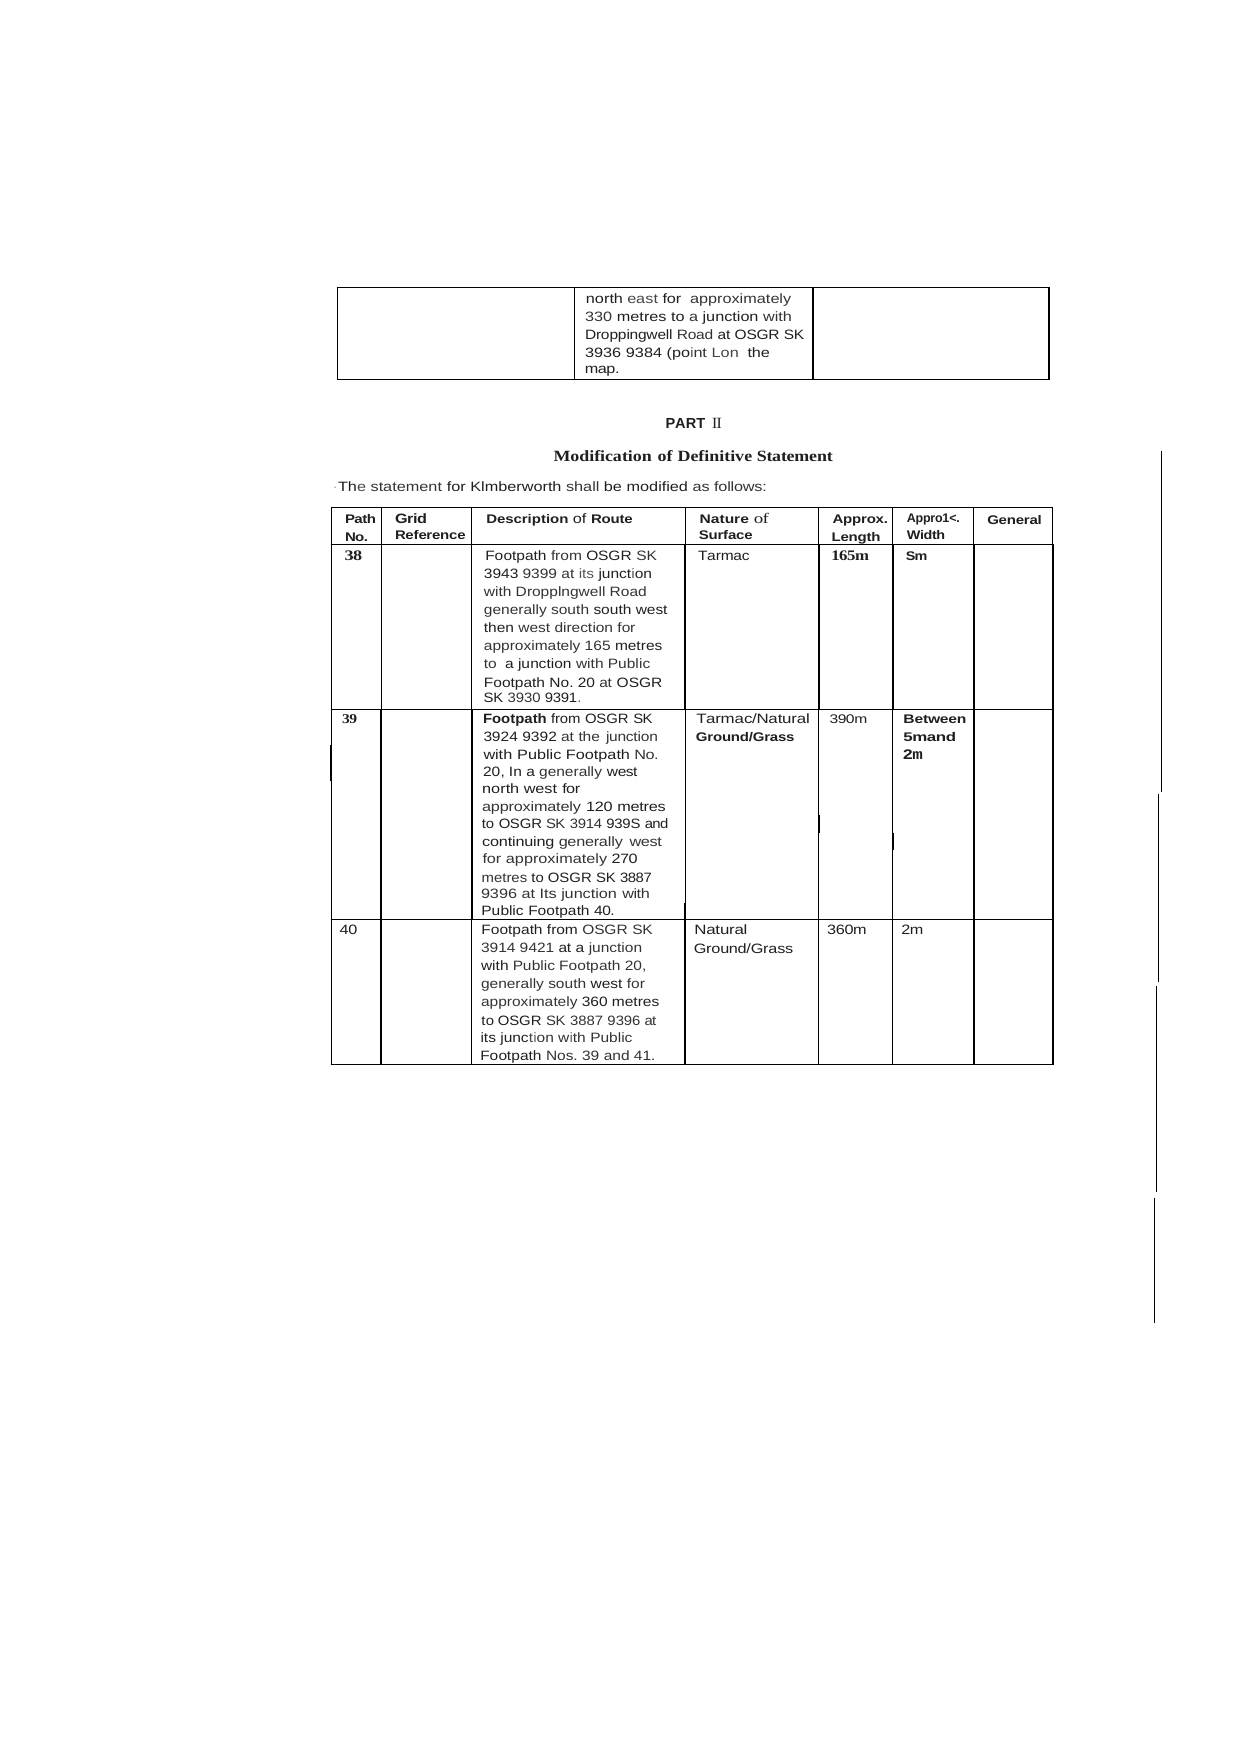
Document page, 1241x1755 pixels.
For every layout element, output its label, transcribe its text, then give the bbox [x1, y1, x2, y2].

table_cell [819, 850, 892, 867]
table_cell Tarmac [686, 545, 818, 709]
text PART II [347, 414, 1040, 432]
table_header [814, 288, 1048, 378]
table_cell [686, 903, 818, 919]
table_cell [332, 850, 380, 867]
table_cell [819, 833, 892, 850]
table_cell Between [893, 710, 973, 728]
table_cell 5mand [893, 728, 973, 745]
table_cell [819, 728, 892, 745]
table_cell [975, 710, 1052, 919]
table_cell [332, 833, 380, 850]
table_cell [686, 798, 818, 815]
table_cell 3924 9392 at the junction [473, 728, 685, 745]
table_cell [819, 903, 892, 919]
table_header Description of Route [472, 508, 685, 543]
table_cell 38 [332, 545, 381, 709]
table_cell Footpath from OSGR SK 3914 9421 at a junction with Public Footpath 20, generally south west for approximately 360 metres to OSGR SK 3887 9396 at its junction with Public Footpath Nos. 39 and 41. [472, 920, 684, 1064]
table_cell [332, 728, 380, 745]
table_cell [332, 781, 380, 798]
table_header north east for approximately 330 metres to a junction with Droppingwell Road at OSGR SK 3936 9384 (point Lon the map. [575, 288, 812, 378]
table_cell 39 [332, 710, 380, 728]
table_cell [893, 798, 973, 815]
table_cell [686, 745, 818, 781]
table_header Nature of Surface [686, 508, 818, 543]
table_cell [686, 868, 818, 902]
table_cell [893, 868, 973, 902]
table_cell Sm [894, 545, 973, 709]
table_cell [893, 815, 973, 833]
table_cell [819, 798, 892, 815]
table_cell 40 [332, 920, 380, 1064]
table_cell [332, 868, 380, 902]
text ·The statement for Klmberworth shall be modified as follows: [332, 479, 1103, 494]
table_cell Tarmac/Natural [686, 710, 818, 728]
table_header Grid Reference [382, 508, 471, 543]
text Modification of Definitive Statement [347, 447, 1039, 464]
table_cell [382, 710, 471, 919]
table_cell with Public Footpath No. 20, In a generally west [473, 745, 685, 781]
table_cell [686, 781, 818, 798]
table_cell Public Footpath 40. [473, 903, 684, 919]
table_cell [819, 868, 892, 902]
table_cell 2m [893, 920, 973, 1064]
table_cell [820, 815, 892, 833]
table_cell [332, 903, 380, 919]
table_cell [819, 781, 892, 798]
table_cell [893, 903, 973, 919]
table_cell metres to OSGR SK 3887 9396 at Its junction with [473, 868, 685, 902]
table_cell to OSGR SK 3914 939S and [473, 815, 685, 833]
table_cell [819, 745, 892, 781]
table_header Approx. Length [819, 508, 892, 543]
table_header Path No. [332, 508, 381, 543]
table_cell [893, 781, 973, 798]
table_cell [894, 833, 973, 850]
table_cell north west for [473, 781, 685, 798]
table_cell [975, 545, 1052, 709]
table_header [338, 288, 574, 378]
table_cell [332, 798, 380, 815]
table_cell [332, 745, 380, 781]
table_cell [686, 833, 818, 850]
table_cell Ground/Grass [686, 728, 818, 745]
table_cell 2m [893, 745, 973, 781]
table_cell for approximately 270 [473, 850, 685, 867]
table_cell [686, 815, 818, 833]
table_cell Natural Ground/Grass [686, 920, 818, 1064]
table_cell approximately 120 metres [473, 798, 685, 815]
table_cell [382, 545, 471, 709]
table_cell [975, 920, 1052, 1064]
table_cell [686, 850, 818, 867]
table_cell Footpath from OSGR SK [473, 710, 685, 728]
table_cell [332, 815, 380, 833]
table_header General [974, 508, 1052, 543]
table_cell 390m [819, 710, 892, 728]
table_cell continuing generally west [473, 833, 685, 850]
table_cell Footpath from OSGR SK 3943 9399 at its junction with Dropplngwell Road generally south south west then west direction for approximately 165 metres to a junction with Public Footpath No. 20 at OSGR SK 3930 9391. [472, 545, 684, 709]
table_cell [893, 850, 973, 867]
table_header Appro1<. Width [893, 508, 973, 543]
table_cell [382, 920, 471, 1064]
table_cell 360m [819, 920, 892, 1064]
table_cell 165m [820, 545, 892, 709]
